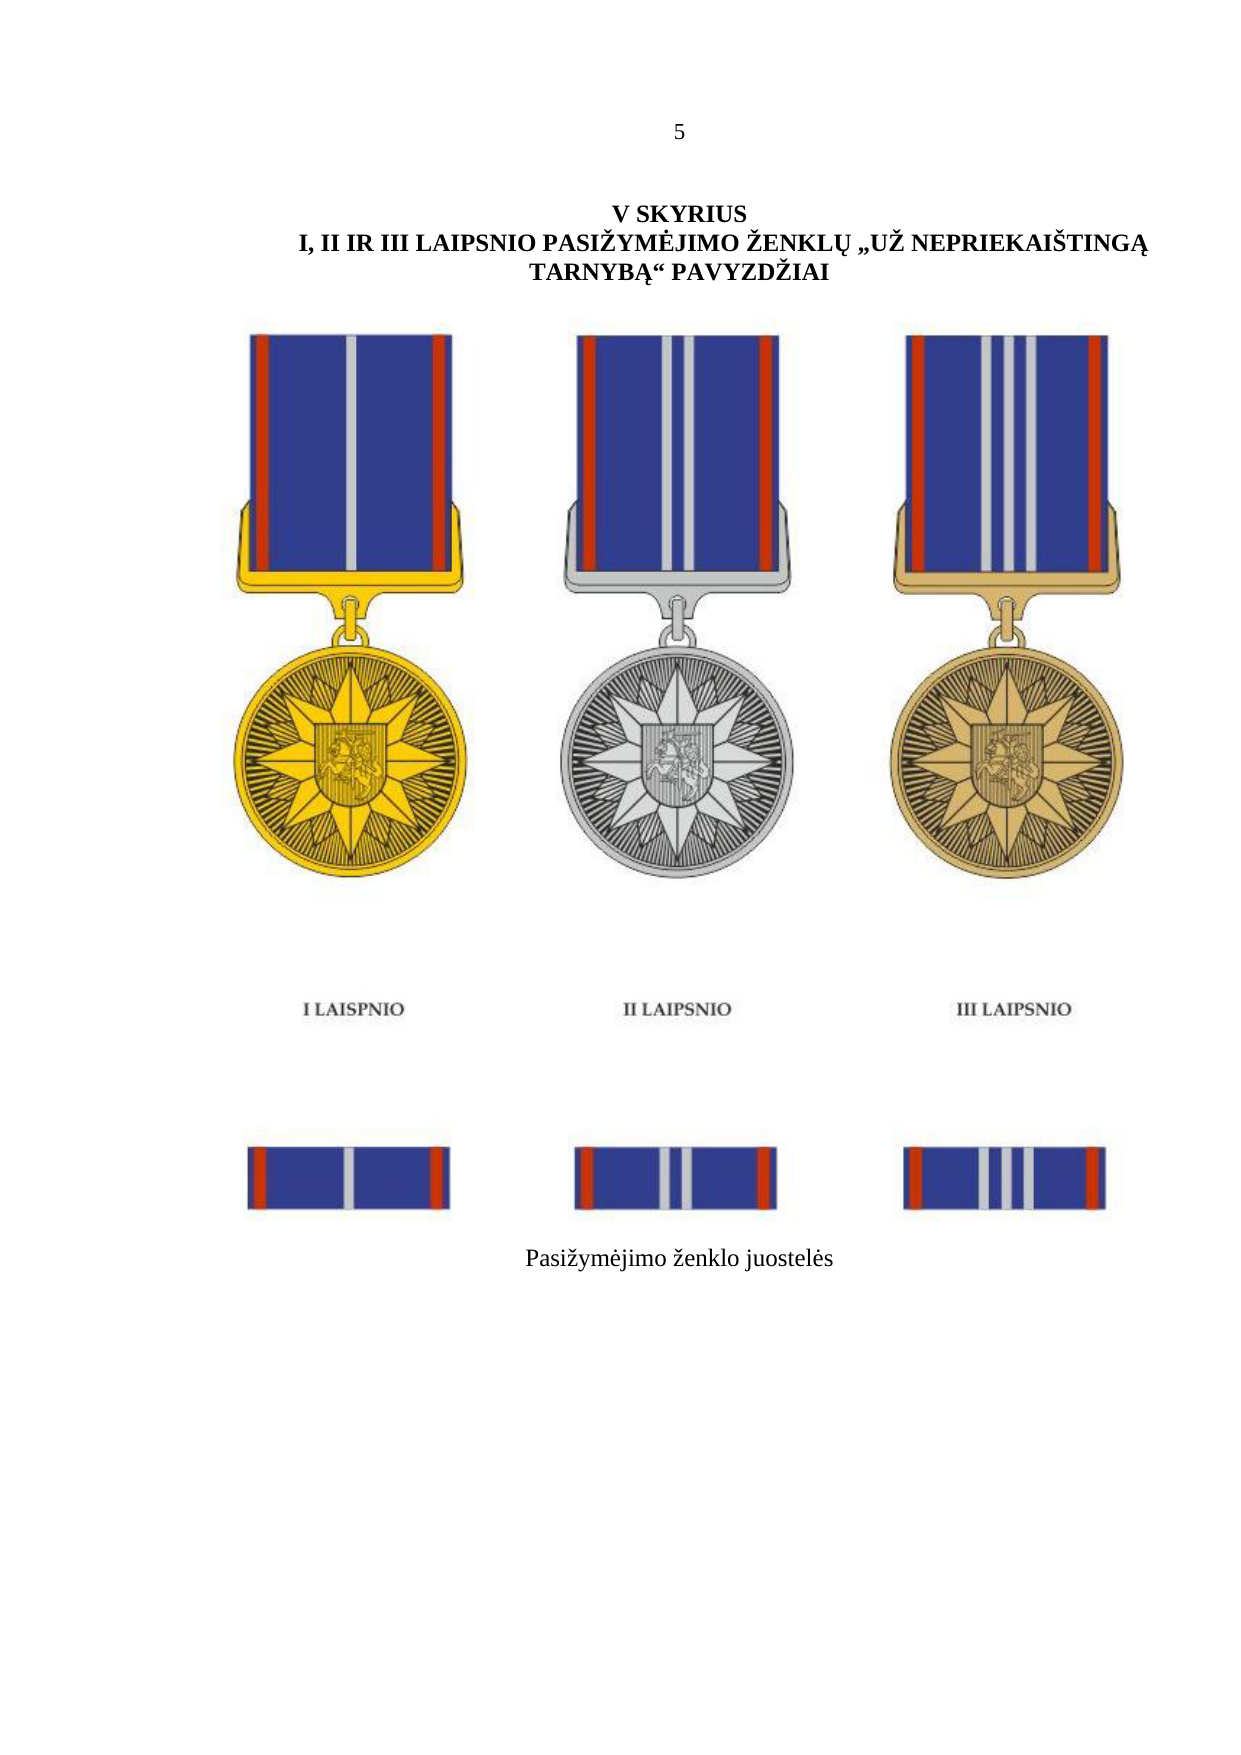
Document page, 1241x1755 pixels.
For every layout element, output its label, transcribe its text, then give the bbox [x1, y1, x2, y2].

text Pasižymėjimo ženklo juostelės [177, 1243, 1181, 1271]
text V SKYRIUS [177, 199, 1181, 228]
text I, II IR III LAIPSNIO PASIŽYMĖJIMO ŽENKLŲ „UŽ NEPRIEKAIŠTINGĄ TARNYBĄ“ PAVYZDŽIAI [177, 228, 1181, 286]
